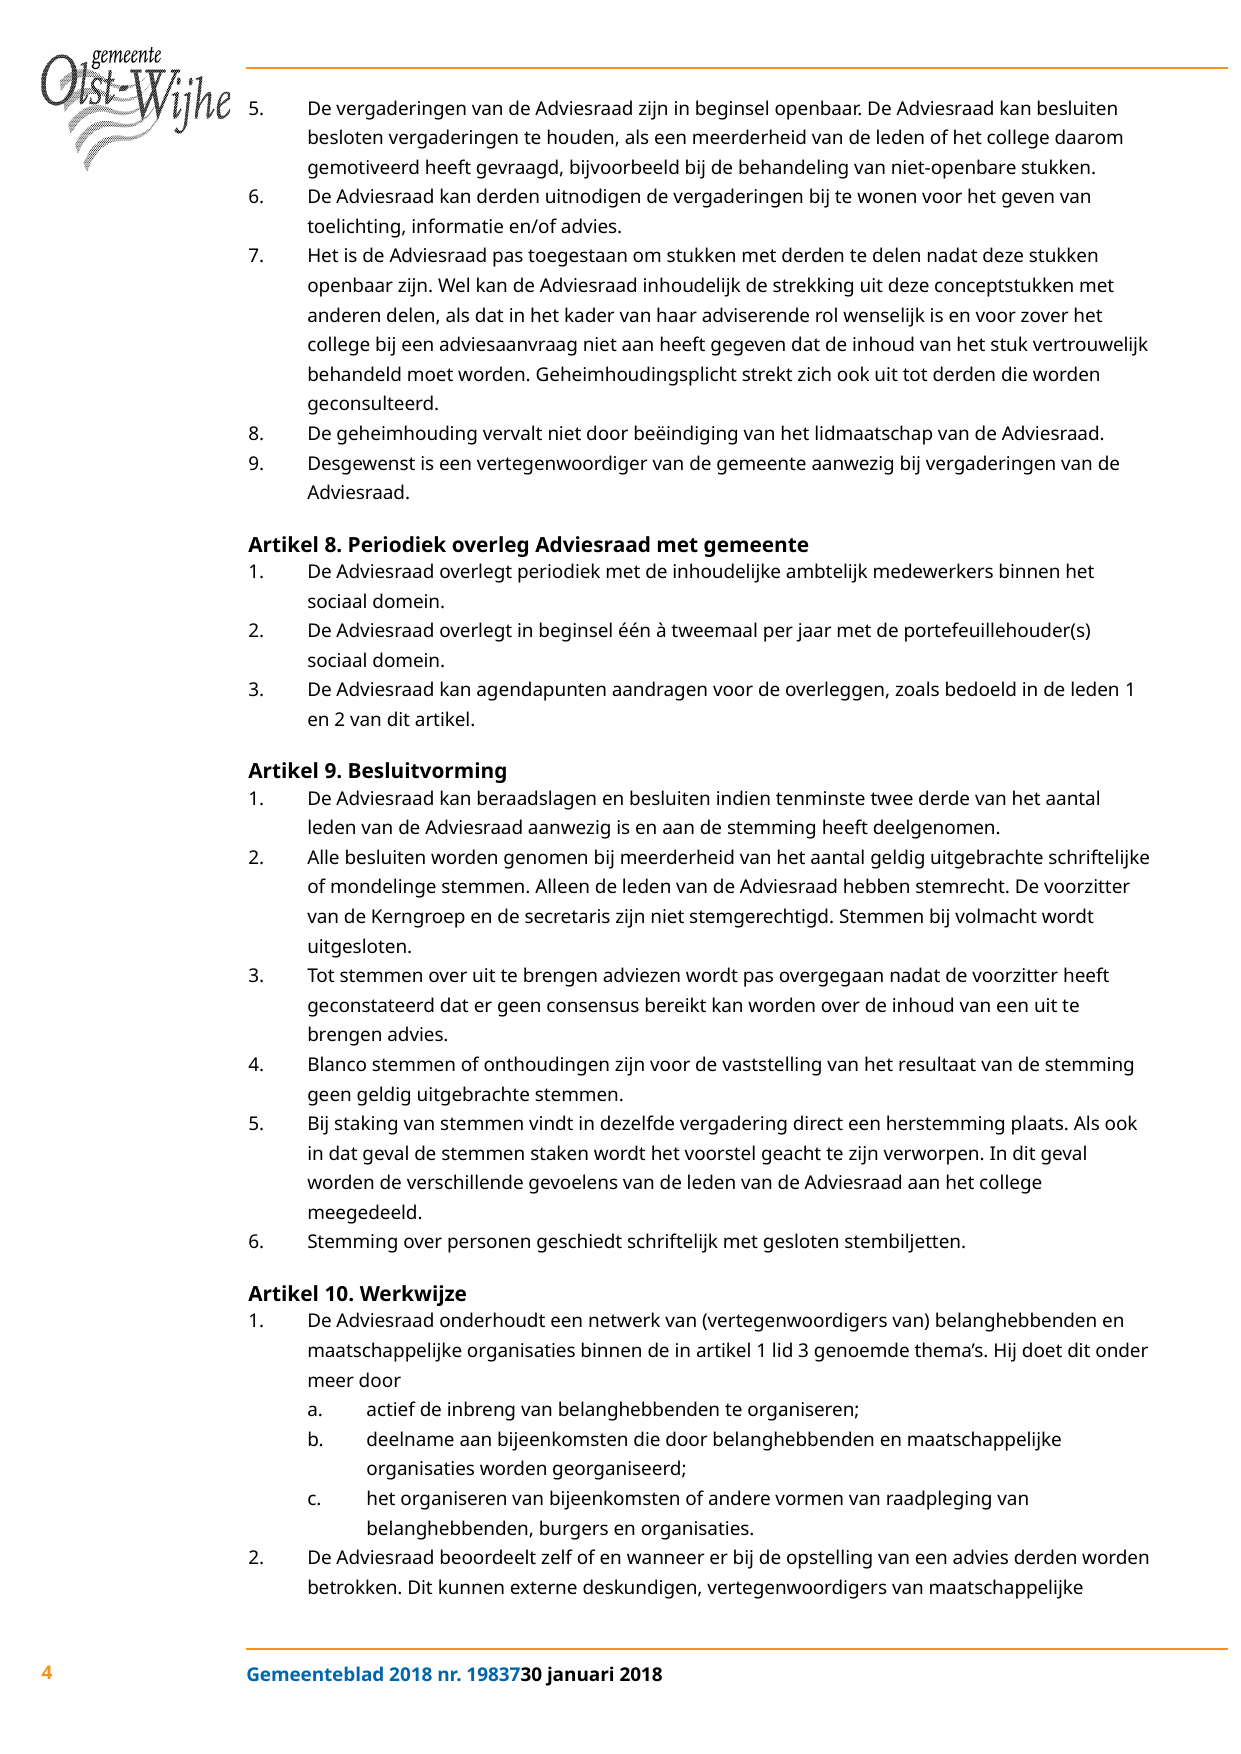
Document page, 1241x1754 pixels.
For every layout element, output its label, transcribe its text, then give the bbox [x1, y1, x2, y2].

list De Adviesraad overlegt periodiek met de inhoudelijke ambtelijk medewerkers binnen het sociaal domein. [248, 558, 1152, 613]
list De Adviesraad kan agendapunten aandragen voor de overleggen, zoals bedoeld in de leden 1 en 2 van dit artikel. [248, 677, 1152, 732]
text Artikel 10. Werkwijze [248, 1279, 1152, 1308]
list De Adviesraad beoordeelt zelf of en wanneer er bij de opstelling van een advies derden worden betrokken. Dit kunnen externe deskundigen, vertegenwoordigers van maatschappelijke [248, 1544, 1152, 1599]
list De Adviesraad onderhoudt een netwerk van (vertegenwoordigers van) belanghebbenden en maatschappelijke organisaties binnen de in artikel 1 lid 3 genoemde thema’s. Hij doet dit onder meer door [248, 1308, 1152, 1392]
list Bij staking van stemmen vindt in dezelfde vergadering direct een herstemming plaats. Als ook in dat geval de stemmen staken wordt het voorstel geacht te zijn verworpen. In dit geval worden de verschillende gevoelens van de leden van de Adviesraad aan het college meegedeeld. [248, 1110, 1152, 1225]
list Tot stemmen over uit te brengen adviezen wordt pas overgegaan nadat de voorzitter heeft geconstateerd dat er geen consensus bereikt kan worden over de inhoud van een uit te brengen advies. [248, 962, 1152, 1047]
list De Adviesraad overlegt in beginsel één à tweemaal per jaar met de portefeuillehouder(s) sociaal domein. [248, 617, 1152, 673]
list actief de inbreng van belanghebbenden te organiseren; [307, 1396, 1152, 1422]
list het organiseren van bijeenkomsten of andere vormen van raadpleging van belanghebbenden, burgers en organisaties. [307, 1485, 1152, 1540]
list deelname aan bijeenkomsten die door belanghebbenden en maatschappelijke organisaties worden georganiseerd; [307, 1426, 1152, 1481]
list De Adviesraad kan beraadslagen en besluiten indien tenminste twee derde van het aantal leden van de Adviesraad aanwezig is en aan de stemming heeft deelgenomen. [248, 785, 1152, 840]
list Het is de Adviesraad pas toegestaan om stukken met derden te delen nadat deze stukken openbaar zijn. Wel kan de Adviesraad inhoudelijk de strekking uit deze conceptstukken met anderen delen, als dat in het kader van haar adviserende rol wenselijk is en voor zover het college bij een adviesaanvraag niet aan heeft gegeven dat de inhoud van het stuk vertrouwelijk behandeld moet worden. Geheimhoudingsplicht strekt zich ook uit tot derden die worden geconsulteerd. [248, 243, 1152, 416]
list Stemming over personen geschiedt schriftelijk met gesloten stembiljetten. [248, 1229, 1152, 1254]
text Artikel 9. Besluitvorming [248, 757, 1152, 785]
list De vergaderingen van de Adviesraad zijn in beginsel openbaar. De Adviesraad kan besluiten besloten vergaderingen te houden, als een meerderheid van de leden of het college daarom gemotiveerd heeft gevraagd, bijvoorbeeld bij de behandeling van niet-openbare stukken. [248, 95, 1152, 180]
list Blanco stemmen of onthoudingen zijn voor de vaststelling van het resultaat van de stemming geen geldig uitgebrachte stemmen. [248, 1051, 1152, 1107]
picture [41, 47, 231, 172]
list De Adviesraad kan derden uitnodigen de vergaderingen bij te wonen voor het geven van toelichting, informatie en/of advies. [248, 183, 1152, 239]
list De geheimhouding vervalt niet door beëindiging van het lidmaatschap van de Adviesraad. [248, 420, 1152, 446]
list Desgewenst is een vertegenwoordiger van de gemeente aanwezig bij vergaderingen van de Adviesraad. [248, 450, 1152, 505]
text Artikel 8. Periodiek overleg Adviesraad met gemeente [248, 530, 1152, 558]
list Alle besluiten worden genomen bij meerderheid van het aantal geldig uitgebrachte schriftelijke of mondelinge stemmen. Alleen de leden van de Adviesraad hebben stemrecht. De voorzitter van de Kerngroep en de secretaris zijn niet stemgerechtigd. Stemmen bij volmacht wordt uitgesloten. [248, 844, 1152, 959]
